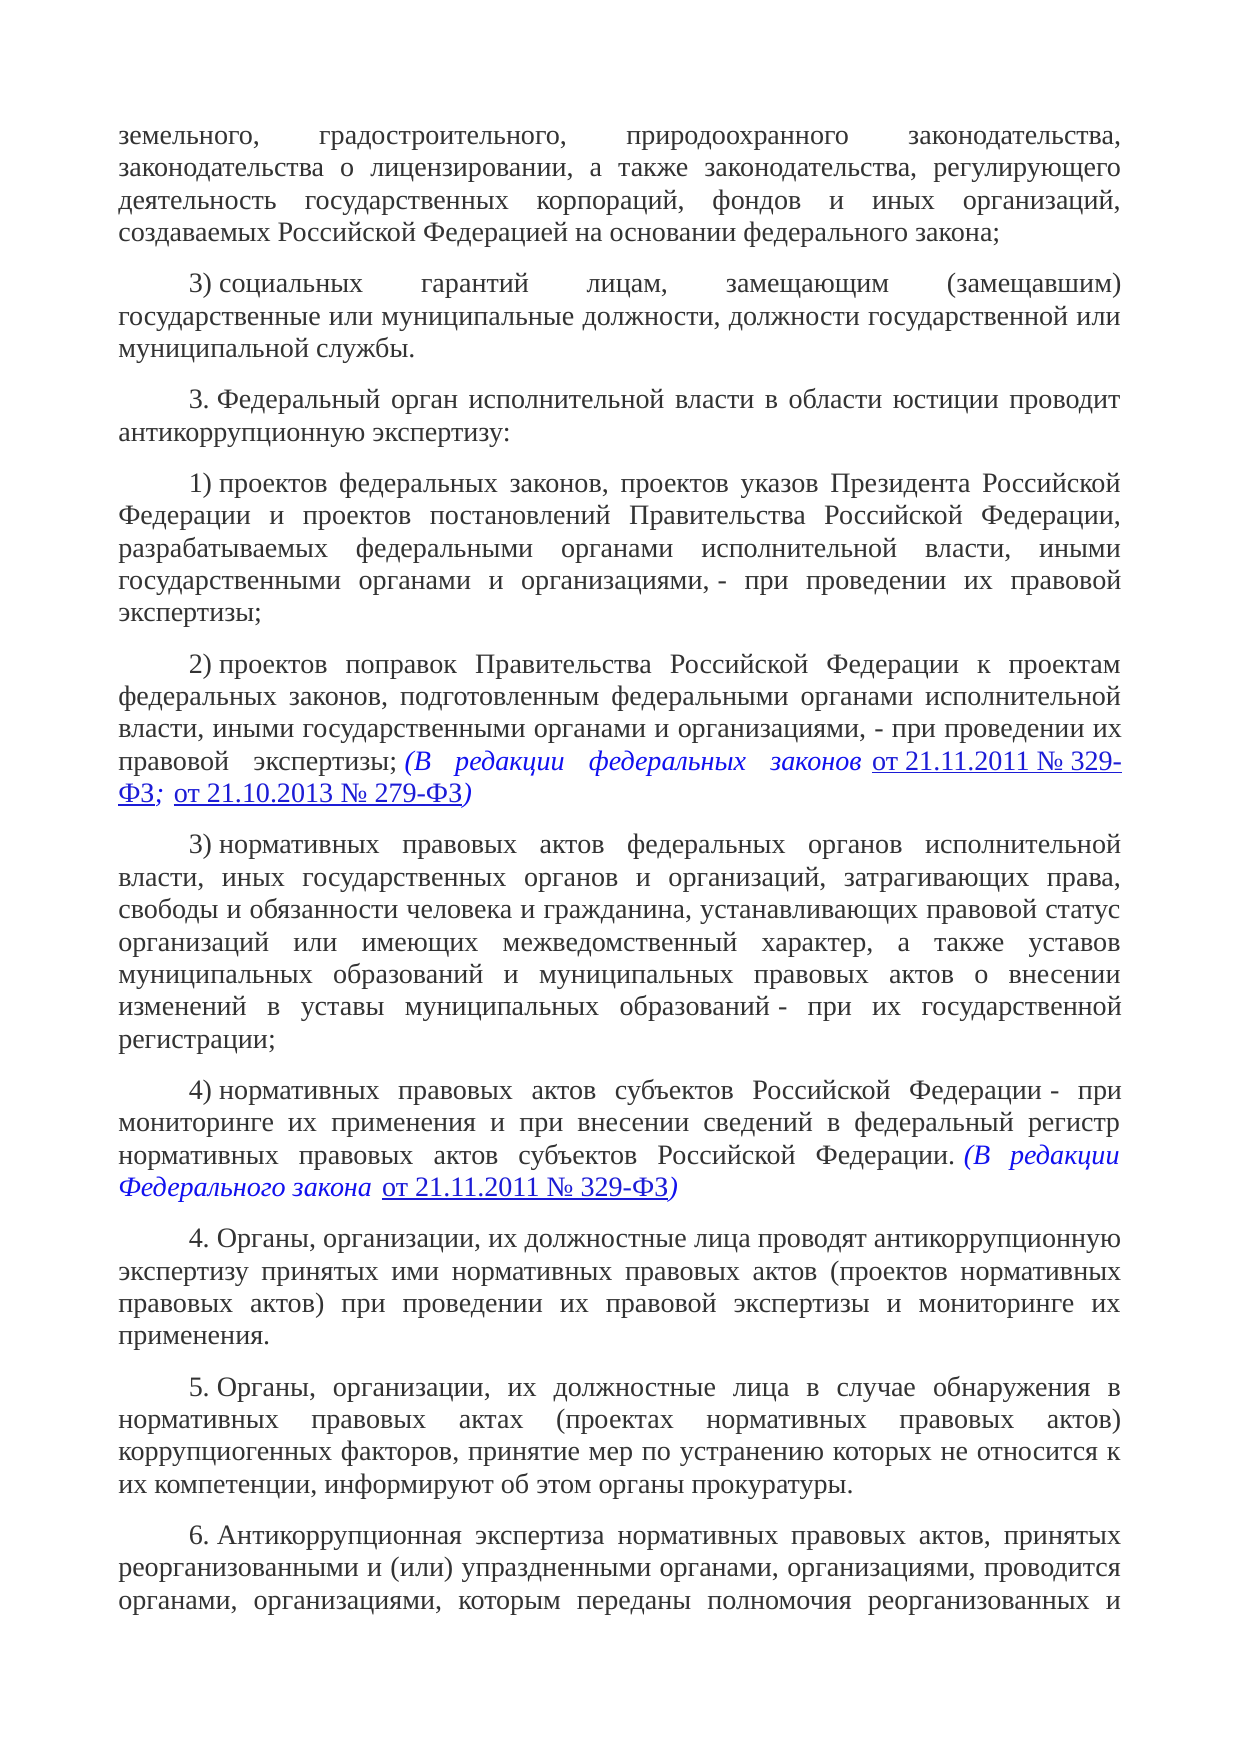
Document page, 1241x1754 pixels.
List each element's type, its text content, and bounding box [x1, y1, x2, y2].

text 3. Федеральный орган исполнительной власти в области юстиции проводит антикоррупционную экспертизу: [118, 382, 1122, 447]
text 2) проектов поправок Правительства Российской Федерации к проектам федеральных законов, подготовленным федеральными органами исполнительной власти, иными государственными органами и организациями, - при проведении их правовой экспертизы; (В редакции федеральных законов от 21.11.2011 № 329-ФЗ; от 21.10.2013 № 279-ФЗ) [118, 647, 1122, 809]
text 6. Антикоррупционная экспертиза нормативных правовых актов, принятых реорганизованными и (или) упраздненными органами, организациями, проводится органами, организациями, которым переданы полномочия реорганизованных и [118, 1518, 1122, 1615]
text земельного, градостроительного, природоохранного законодательства, законодательства о лицензировании, а также законодательства, регулирующего деятельность государственных корпораций, фондов и иных организаций, создаваемых Российской Федерацией на основании федерального закона; [118, 118, 1122, 248]
text 1) проектов федеральных законов, проектов указов Президента Российской Федерации и проектов постановлений Правительства Российской Федерации, разрабатываемых федеральными органами исполнительной власти, иными государственными органами и организациями, - при проведении их правовой экспертизы; [118, 466, 1122, 628]
text 4) нормативных правовых актов субъектов Российской Федерации - при мониторинге их применения и при внесении сведений в федеральный регистр нормативных правовых актов субъектов Российской Федерации. (В редакции Федерального закона от 21.11.2011 № 329-ФЗ) [118, 1073, 1122, 1202]
text 3) нормативных правовых актов федеральных органов исполнительной власти, иных государственных органов и организаций, затрагивающих права, свободы и обязанности человека и гражданина, устанавливающих правовой статус организаций или имеющих межведомственный характер, а также уставов муниципальных образований и муниципальных правовых актов о внесении изменений в уставы муниципальных образований - при их государственной регистрации; [118, 827, 1122, 1054]
text 5. Органы, организации, их должностные лица в случае обнаружения в нормативных правовых актах (проектах нормативных правовых актов) коррупциогенных факторов, принятие мер по устранению которых не относится к их компетенции, информируют об этом органы прокуратуры. [118, 1369, 1122, 1499]
text 3) социальных гарантий лицам, замещающим (замещавшим) государственные или муниципальные должности, должности государственной или муниципальной службы. [118, 266, 1122, 364]
text 4. Органы, организации, их должностные лица проводят антикоррупционную экспертизу принятых ими нормативных правовых актов (проектов нормативных правовых актов) при проведении их правовой экспертизы и мониторинге их применения. [118, 1221, 1122, 1351]
